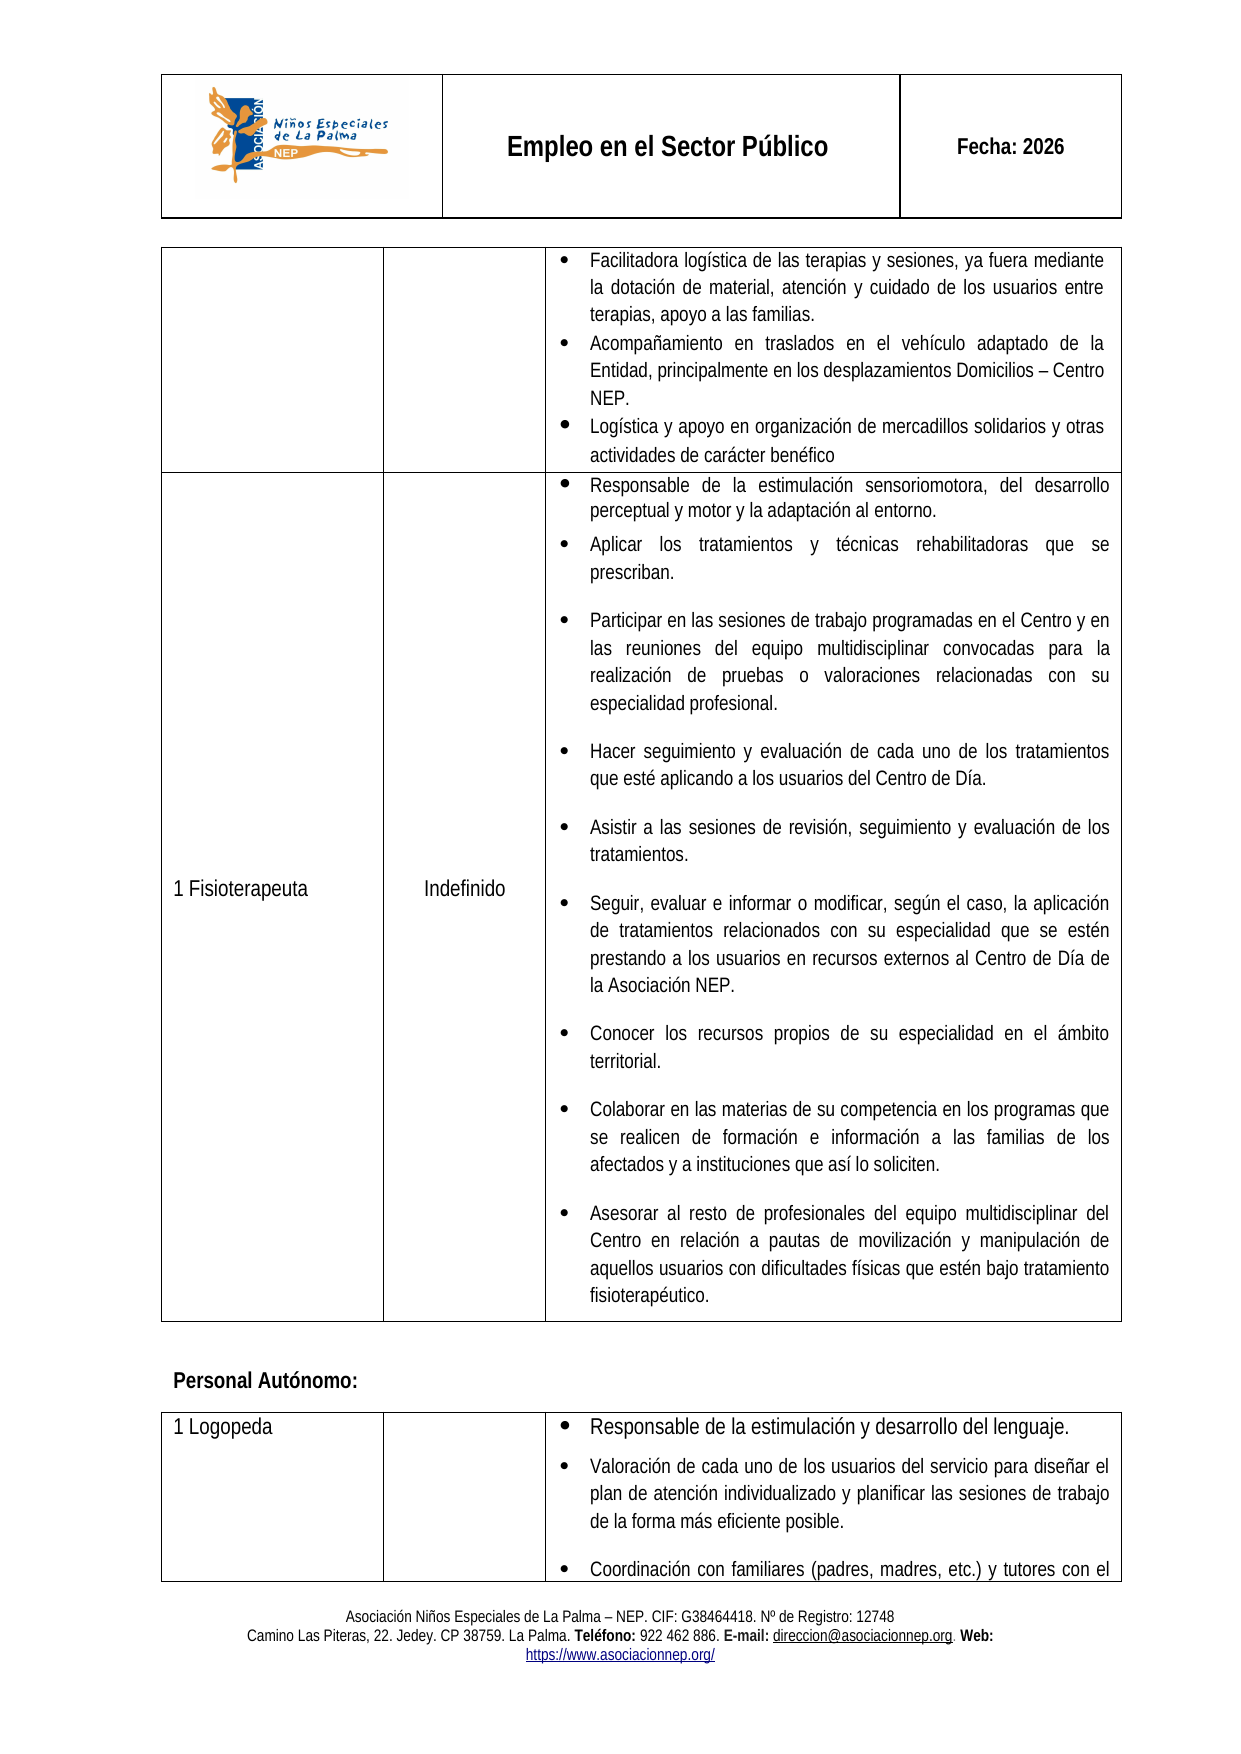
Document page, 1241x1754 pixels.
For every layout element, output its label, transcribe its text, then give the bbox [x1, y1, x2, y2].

table_cell Responsable de la estimulación sensoriomotora, del desarrollo perceptual y motor y la adaptación al entorno. Aplicar los tratamientos y técnicas rehabilitadoras que se prescriban. Participar en las sesiones de trabajo programadas en el Centro y en las reuniones del equipo multidisciplinar convocadas para la realización de pruebas o valoraciones relacionadas con su especialidad profesional. Hacer seguimiento y evaluación de cada uno de los tratamientos que esté aplicando a los usuarios del Centro de Día. Asistir a las sesiones de revisión, seguimiento y evaluación de los tratamientos. Seguir, evaluar e informar o modificar, según el caso, la aplicación de tratamientos relacionados con su especialidad que se estén prestando a los usuarios en recursos externos al Centro de Día de la Asociación NEP. Conocer los recursos propios de su especialidad en el ámbito territorial. Colaborar en las materias de su competencia en los programas que se realicen de formación e información a las familias de los afectados y a instituciones que así lo soliciten. Asesorar al resto de profesionales del equipo multidisciplinar del Centro en relación a pautas de movilización y manipulación de aquellos usuarios con dificultades físicas que estén bajo tratamiento fisioterapéutico. [546, 473, 1121, 1321]
table_cell [162, 1322, 383, 1367]
table_cell [162, 248, 383, 472]
table_cell Personal Autónomo: [162, 1367, 1122, 1412]
table_cell 1 Logopeda [162, 1413, 383, 1581]
table_cell 1 Fisioterapeuta [162, 473, 383, 1321]
table_cell [384, 1413, 545, 1581]
table_cell Información y orientación a nuevos usuarios cuando se incorporan a los diferentes servicios que presta la Entidad. Atención al público, tanto a socios beneficiarios como a usuarios de piscina y público en general, y asistencia a las mismas cuando sea necesario. Acondicionamiento de instalaciones para que las personas usuarias puedan desenvolverse cómodamente y de forma segura, al contar con los apoyos y acompañamientos necesarios. Coordinación entre los servicios rehabilitadores (planning horarios, cambios de sesiones, etc.) para estar al tanto de las necesidades que pudieran tener tanto los profesionales, como las personas usuarias. Facilitadora logística de las terapias y sesiones, ya fuera mediante la dotación de material, atención y cuidado de los usuarios entre terapias, apoyo a las familias. Acompañamiento en traslados en el vehículo adaptado de la Entidad, principalmente en los desplazamientos Domicilios – Centro NEP. Logística y apoyo en organización de mercadillos solidarios y otras actividades de carácter benéfico [546, 248, 1121, 472]
table_cell [384, 248, 545, 472]
table_cell Responsable de la estimulación y desarrollo del lenguaje. Valoración de cada uno de los usuarios del servicio para diseñar el plan de atención individualizado y planificar las sesiones de trabajo de la forma más eficiente posible. Coordinación con familiares (padres, madres, etc.) y tutores con el [546, 1413, 1121, 1581]
table_cell Indefinido [384, 473, 545, 1321]
table_cell [384, 1322, 546, 1367]
table_cell [546, 1322, 1122, 1367]
